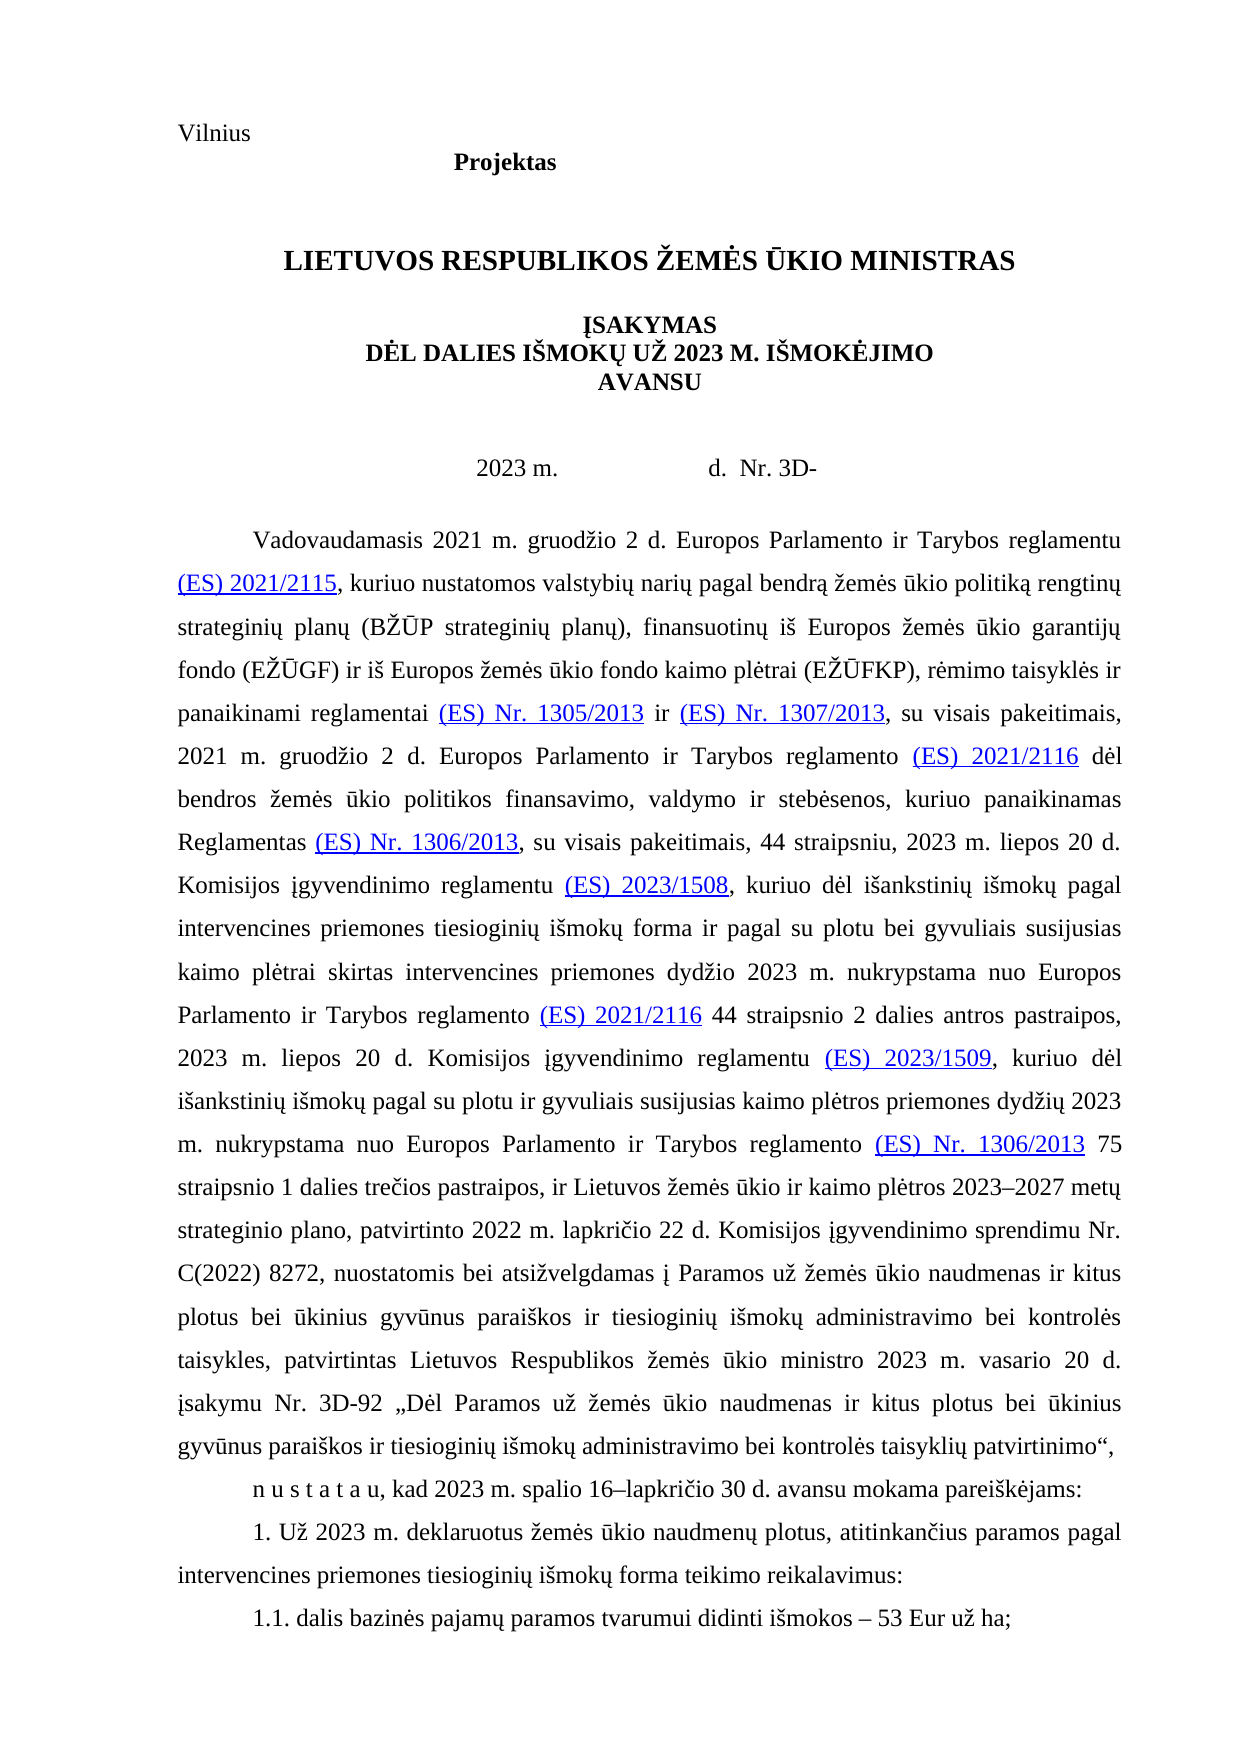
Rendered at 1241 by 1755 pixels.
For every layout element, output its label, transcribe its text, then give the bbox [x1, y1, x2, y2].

text Vadovaudamasis 2021 m. gruodžio 2 d. Europos Parlamento ir Tarybos reglamentu (ES) 2021/2115, kuriuo nustatomos valstybių narių pagal bendrą žemės ūkio politiką rengtinų strateginių planų (BŽŪP strateginių planų), finansuotinų iš Europos žemės ūkio garantijų fondo (EŽŪGF) ir iš Europos žemės ūkio fondo kaimo plėtrai (EŽŪFKP), rėmimo taisyklės ir panaikinami reglamentai (ES) Nr. 1305/2013 ir (ES) Nr. 1307/2013, su visais pakeitimais, 2021 m. gruodžio 2 d. Europos Parlamento ir Tarybos reglamento (ES) 2021/2116 dėl bendros žemės ūkio politikos finansavimo, valdymo ir stebėsenos, kuriuo panaikinamas Reglamentas (ES) Nr. 1306/2013, su visais pakeitimais, 44 straipsniu, 2023 m. liepos 20 d. Komisijos įgyvendinimo reglamentu (ES) 2023/1508, kuriuo dėl išankstinių išmokų pagal intervencines priemones tiesioginių išmokų forma ir pagal su plotu bei gyvuliais susijusias kaimo plėtrai skirtas intervencines priemones dydžio 2023 m. nukrypstama nuo Europos Parlamento ir Tarybos reglamento (ES) 2021/2116 44 straipsnio 2 dalies antros pastraipos, 2023 m. liepos 20 d. Komisijos įgyvendinimo reglamentu (ES) 2023/1509, kuriuo dėl išankstinių išmokų pagal su plotu ir gyvuliais susijusias kaimo plėtros priemones dydžių 2023 m. nukrypstama nuo Europos Parlamento ir Tarybos reglamento (ES) Nr. 1306/2013 75 straipsnio 1 dalies trečios pastraipos, ir Lietuvos žemės ūkio ir kaimo plėtros 2023–2027 metų strateginio plano, patvirtinto 2022 m. lapkričio 22 d. Komisijos įgyvendinimo sprendimu Nr. C(2022) 8272, nuostatomis bei atsižvelgdamas į Paramos už žemės ūkio naudmenas ir kitus plotus bei ūkinius gyvūnus paraiškos ir tiesioginių išmokų administravimo bei kontrolės taisykles, patvirtintas Lietuvos Respublikos žemės ūkio ministro 2023 m. vasario 20 d. įsakymu Nr. 3D-92 „Dėl Paramos už žemės ūkio naudmenas ir kitus plotus bei ūkinius gyvūnus paraiškos ir tiesioginių išmokų administravimo bei kontrolės taisyklių patvirtinimo“, [177, 525, 1122, 1460]
text 1.1. dalis bazinės pajamų paramos tvarumui didinti išmokos – 53 Eur už ha; [177, 1603, 1122, 1632]
text ĮSAKYMAS [177, 310, 1122, 338]
text AVANSU [177, 367, 1122, 396]
text Projektas [251, 147, 1122, 176]
text DĖL DALIES IŠMOKŲ UŽ 2023 M. IŠMOKĖJIMO [177, 338, 1122, 367]
text LIETUVOS RESPUBLIKOS ŽEMĖS ŪKIO MINISTRAS [177, 243, 1122, 276]
text 1. Už 2023 m. deklaruotus žemės ūkio naudmenų plotus, atitinkančius paramos pagal intervencines priemones tiesioginių išmokų forma teikimo reikalavimus: [177, 1517, 1122, 1589]
text 2023 m. d. Nr. 3D- [177, 453, 1122, 482]
text Vilnius [177, 118, 251, 147]
text n u s t a t a u, kad 2023 m. spalio 16–lapkričio 30 d. avansu mokama pareiškėjams: [177, 1474, 1122, 1503]
